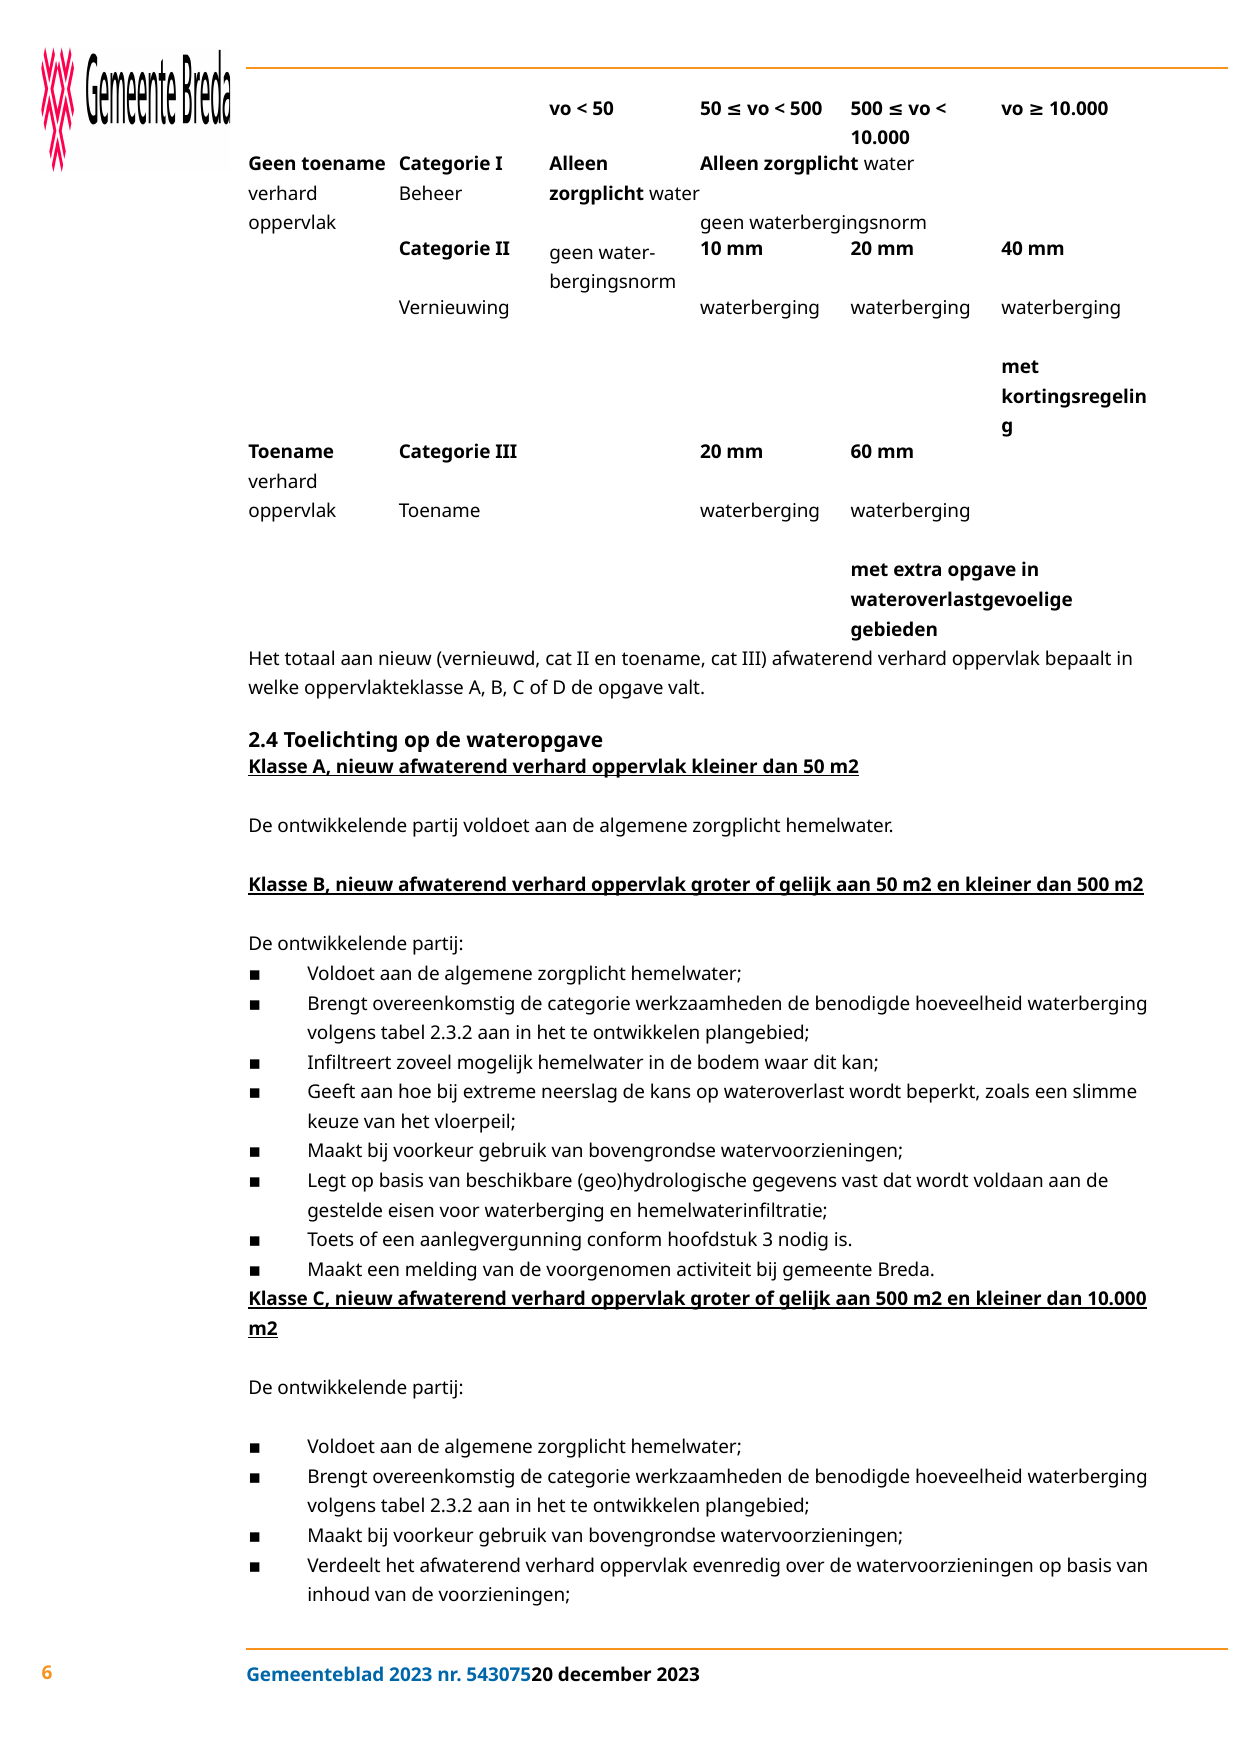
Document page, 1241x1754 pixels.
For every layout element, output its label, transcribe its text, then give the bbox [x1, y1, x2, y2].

list Maakt bij voorkeur gebruik van bovengrondse watervoorzieningen; [248, 1138, 1152, 1163]
list Infiltreert zoveel mogelijk hemelwater in de bodem waar dit kan; [248, 1049, 1152, 1075]
list Legt op basis van beschikbare (geo)hydrologische gegevens vast dat wordt voldaan aan de gestelde eisen voor waterberging en hemelwaterinfiltratie; [248, 1167, 1152, 1223]
table_cell [248, 95, 549, 150]
list Brengt overeenkomstig de categorie werkzaamheden de benodigde hoeveelheid waterberging volgens tabel 2.3.2 aan in het te ontwikkelen plangebied; [248, 1463, 1152, 1518]
table_cell 20 mm waterberging [700, 438, 850, 641]
table_cell 20 mm waterberging [850, 235, 1001, 438]
list Voldoet aan de algemene zorgplicht hemelwater; [248, 960, 1152, 986]
text De ontwikkelende partij: [248, 931, 1152, 956]
text 2.4 Toelichting op de wateropgave [248, 725, 1152, 753]
text De ontwikkelende partij voldoet aan de algemene zorgplicht hemelwater. [248, 812, 1152, 838]
table_cell Categorie I Beheer [399, 150, 549, 235]
list Maakt bij voorkeur gebruik van bovengrondse watervoorzieningen; [248, 1522, 1152, 1548]
list Voldoet aan de algemene zorgplicht hemelwater; [248, 1433, 1152, 1459]
list Verdeelt het afwaterend verhard oppervlak evenredig over de watervoorzieningen op basis van inhoud van de voorzieningen; [248, 1552, 1152, 1607]
table_header vo ≥ 10.000 [1001, 95, 1152, 150]
table_header 500 ≤ vo < 10.000 [850, 95, 1001, 150]
picture [41, 47, 231, 172]
table_cell Categorie III Toename [399, 438, 549, 641]
table_cell Geen toename verhard oppervlak [248, 150, 398, 438]
table_header vo < 50 [549, 95, 700, 150]
table_cell Alleen zorgplicht water geen water-bergingsnorm [549, 150, 700, 641]
table_header 50 ≤ vo < 500 [700, 95, 850, 150]
text Klasse B, nieuw afwaterend verhard oppervlak groter of gelijk aan 50 m2 en kleiner dan 500 m2 [248, 871, 1152, 897]
table_cell 10 mm waterberging [700, 235, 850, 438]
table_cell 40 mm waterberging met kortingsregeling [1001, 235, 1152, 438]
list Geeft aan hoe bij extreme neerslag de kans op wateroverlast wordt beperkt, zoals een slimme keuze van het vloerpeil; [248, 1078, 1152, 1134]
list Maakt een melding van de voorgenomen activiteit bij gemeente Breda. [248, 1256, 1152, 1282]
text Klasse C, nieuw afwaterend verhard oppervlak groter of gelijk aan 500 m2 en kleiner dan 10.000 m2 [248, 1286, 1152, 1341]
text Klasse A, nieuw afwaterend verhard oppervlak kleiner dan 50 m2 [248, 753, 1152, 779]
table_cell Alleen zorgplicht water geen waterbergingsnorm [700, 150, 1152, 235]
table_cell Toename verhard oppervlak [248, 438, 398, 641]
list Toets of een aanlegvergunning conform hoofdstuk 3 nodig is. [248, 1226, 1152, 1252]
text Het totaal aan nieuw (vernieuwd, cat II en toename, cat III) afwaterend verhard oppervlak bepaalt in welke oppervlakteklasse A, B, C of D de opgave valt. [248, 645, 1152, 700]
table_cell Categorie II Vernieuwing [399, 235, 549, 438]
text De ontwikkelende partij: [248, 1374, 1152, 1400]
list Brengt overeenkomstig de categorie werkzaamheden de benodigde hoeveelheid waterberging volgens tabel 2.3.2 aan in het te ontwikkelen plangebied; [248, 990, 1152, 1045]
table_cell 60 mm waterberging met extra opgave in wateroverlastgevoelige gebieden [850, 438, 1152, 641]
